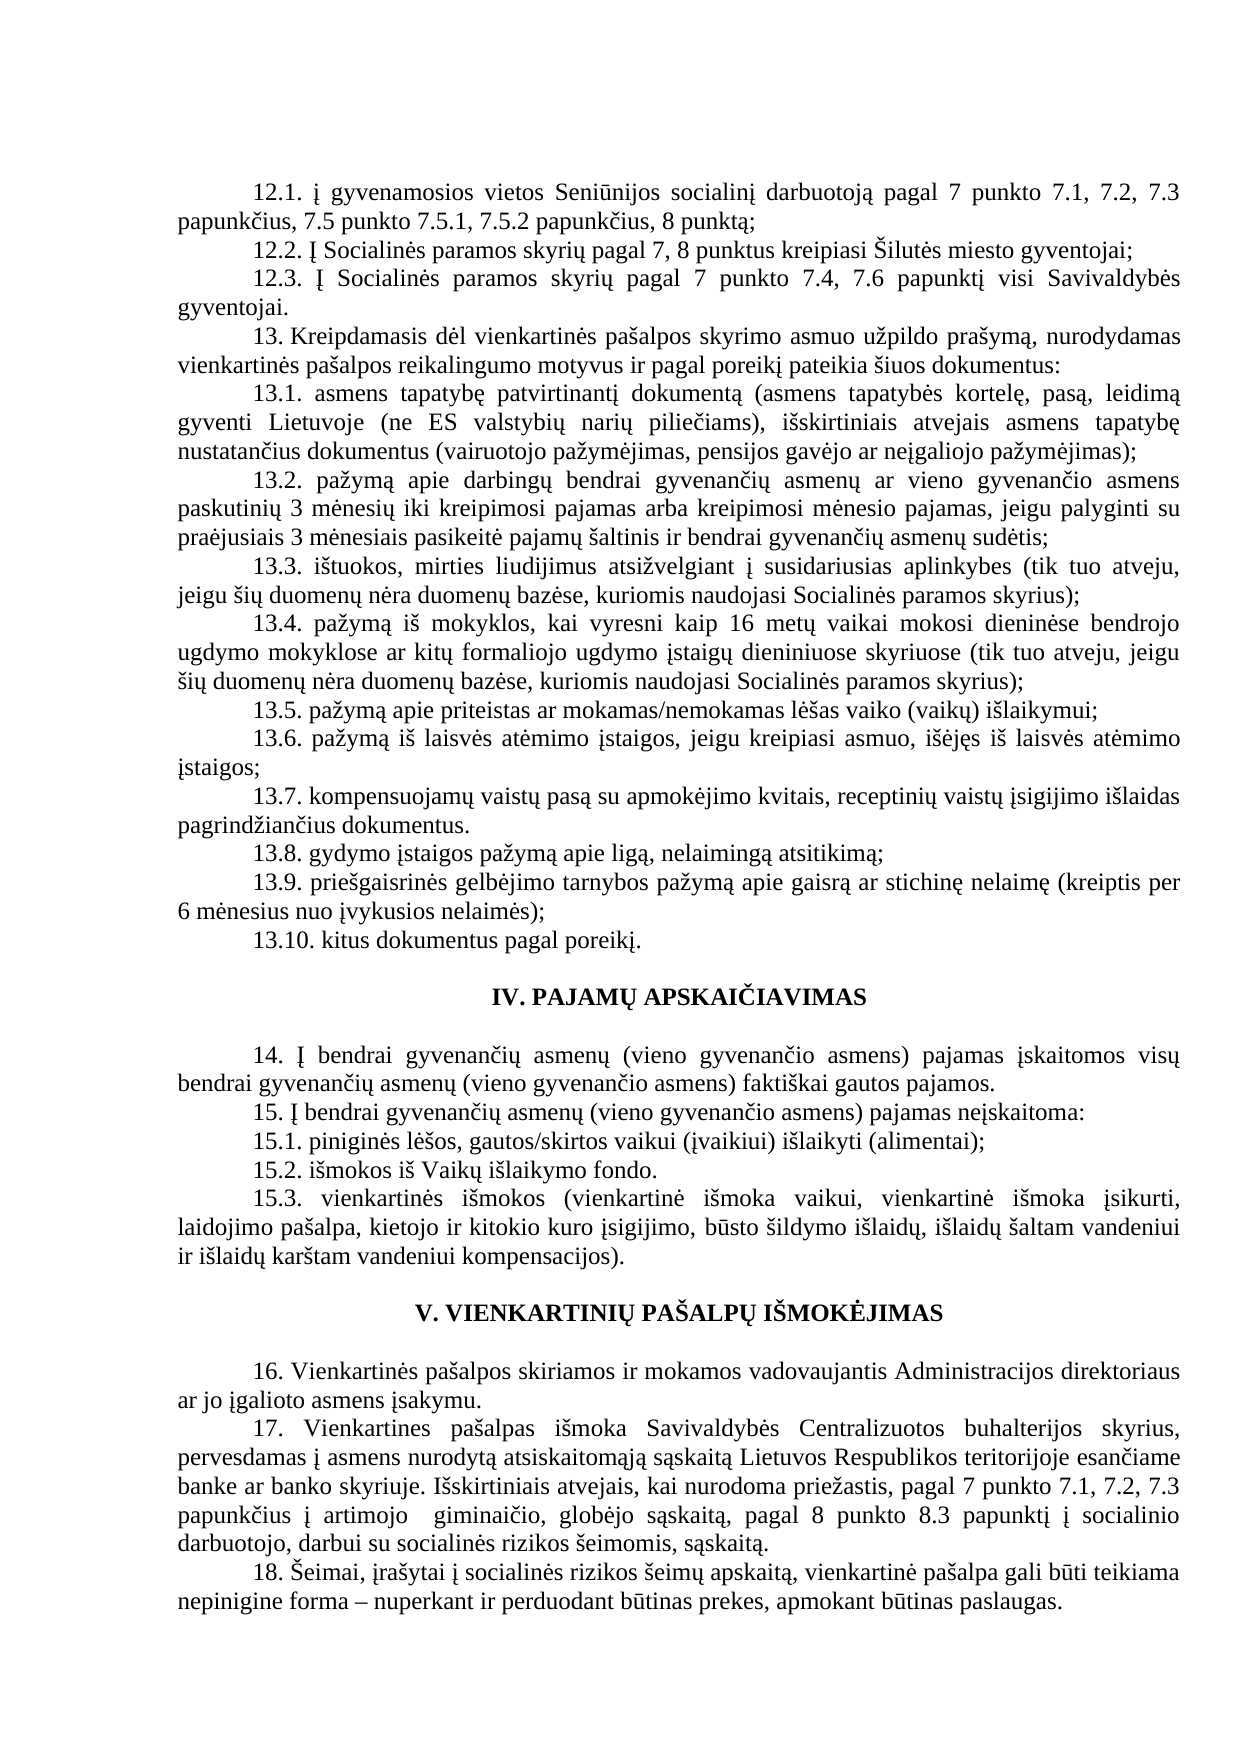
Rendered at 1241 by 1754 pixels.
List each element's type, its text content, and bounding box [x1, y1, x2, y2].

text 13.10. kitus dokumentus pagal poreikį. [177, 925, 1181, 953]
text 15.1. piniginės lėšos, gautos/skirtos vaikui (įvaikiui) išlaikyti (alimentai); [177, 1126, 1181, 1155]
text 13.8. gydymo įstaigos pažymą apie ligą, nelaimingą atsitikimą; [177, 838, 1181, 867]
text 15.2. išmokos iš Vaikų išlaikymo fondo. [177, 1155, 1181, 1183]
text 16. Vienkartinės pašalpos skiriamos ir mokamos vadovaujantis Administracijos direktoriaus ar jo įgalioto asmens įsakymu. [177, 1356, 1181, 1413]
text 12.2. Į Socialinės paramos skyrių pagal 7, 8 punktus kreipiasi Šilutės miesto gyventojai; [177, 235, 1181, 263]
text 12.3. Į Socialinės paramos skyrių pagal 7 punkto 7.4, 7.6 papunktį visi Savivaldybės gyventojai. [177, 263, 1181, 321]
text 13.6. pažymą iš laisvės atėmimo įstaigos, jeigu kreipiasi asmuo, išėjęs iš laisvės atėmimo įstaigos; [177, 723, 1181, 781]
text 13.7. kompensuojamų vaistų pasą su apmokėjimo kvitais, receptinių vaistų įsigijimo išlaidas pagrindžiančius dokumentus. [177, 781, 1181, 838]
text IV. PAJAMŲ APSKAIČIAVIMAS [177, 982, 1181, 1011]
text 13.5. pažymą apie priteistas ar mokamas/nemokamas lėšas vaiko (vaikų) išlaikymui; [177, 695, 1181, 723]
text 13.2. pažymą apie darbingų bendrai gyvenančių asmenų ar vieno gyvenančio asmens paskutinių 3 mėnesių iki kreipimosi pajamas arba kreipimosi mėnesio pajamas, jeigu palyginti su praėjusiais 3 mėnesiais pasikeitė pajamų šaltinis ir bendrai gyvenančių asmenų sudėtis; [177, 465, 1181, 551]
text 13.3. ištuokos, mirties liudijimus atsižvelgiant į susidariusias aplinkybes (tik tuo atveju, jeigu šių duomenų nėra duomenų bazėse, kuriomis naudojasi Socialinės paramos skyrius); [177, 551, 1181, 608]
text 15. Į bendrai gyvenančių asmenų (vieno gyvenančio asmens) pajamas neįskaitoma: [177, 1097, 1181, 1126]
text 17. Vienkartines pašalpas išmoka Savivaldybės Centralizuotos buhalterijos skyrius, pervesdamas į asmens nurodytą atsiskaitomąją sąskaitą Lietuvos Respublikos teritorijoje esančiame banke ar banko skyriuje. Išskirtiniais atvejais, kai nurodoma priežastis, pagal 7 punkto 7.1, 7.2, 7.3 papunkčius į artimojo giminaičio, globėjo sąskaitą, pagal 8 punkto 8.3 papunktį į socialinio darbuotojo, darbui su socialinės rizikos šeimomis, sąskaitą. [177, 1413, 1181, 1557]
text V. VIENKARTINIŲ PAŠALPŲ IŠMOKĖJIMAS [177, 1298, 1181, 1327]
text 13.9. priešgaisrinės gelbėjimo tarnybos pažymą apie gaisrą ar stichinę nelaimę (kreiptis per 6 mėnesius nuo įvykusios nelaimės); [177, 867, 1181, 925]
text 15.3. vienkartinės išmokos (vienkartinė išmoka vaikui, vienkartinė išmoka įsikurti, laidojimo pašalpa, kietojo ir kitokio kuro įsigijimo, būsto šildymo išlaidų, išlaidų šaltam vandeniui ir išlaidų karštam vandeniui kompensacijos). [177, 1183, 1181, 1270]
text 13.1. asmens tapatybę patvirtinantį dokumentą (asmens tapatybės kortelę, pasą, leidimą gyventi Lietuvoje (ne ES valstybių narių piliečiams), išskirtiniais atvejais asmens tapatybę nustatančius dokumentus (vairuotojo pažymėjimas, pensijos gavėjo ar neįgaliojo pažymėjimas); [177, 378, 1181, 465]
text 12.1. į gyvenamosios vietos Seniūnijos socialinį darbuotoją pagal 7 punkto 7.1, 7.2, 7.3 papunkčius, 7.5 punkto 7.5.1, 7.5.2 papunkčius, 8 punktą; [177, 177, 1181, 235]
text 18. Šeimai, įrašytai į socialinės rizikos šeimų apskaitą, vienkartinė pašalpa gali būti teikiama nepinigine forma – nuperkant ir perduodant būtinas prekes, apmokant būtinas paslaugas. [177, 1557, 1181, 1615]
text 14. Į bendrai gyvenančių asmenų (vieno gyvenančio asmens) pajamas įskaitomos visų bendrai gyvenančių asmenų (vieno gyvenančio asmens) faktiškai gautos pajamos. [177, 1040, 1181, 1097]
text 13. Kreipdamasis dėl vienkartinės pašalpos skyrimo asmuo užpildo prašymą, nurodydamas vienkartinės pašalpos reikalingumo motyvus ir pagal poreikį pateikia šiuos dokumentus: [177, 321, 1181, 378]
text 13.4. pažymą iš mokyklos, kai vyresni kaip 16 metų vaikai mokosi dieninėse bendrojo ugdymo mokyklose ar kitų formaliojo ugdymo įstaigų dieniniuose skyriuose (tik tuo atveju, jeigu šių duomenų nėra duomenų bazėse, kuriomis naudojasi Socialinės paramos skyrius); [177, 608, 1181, 695]
